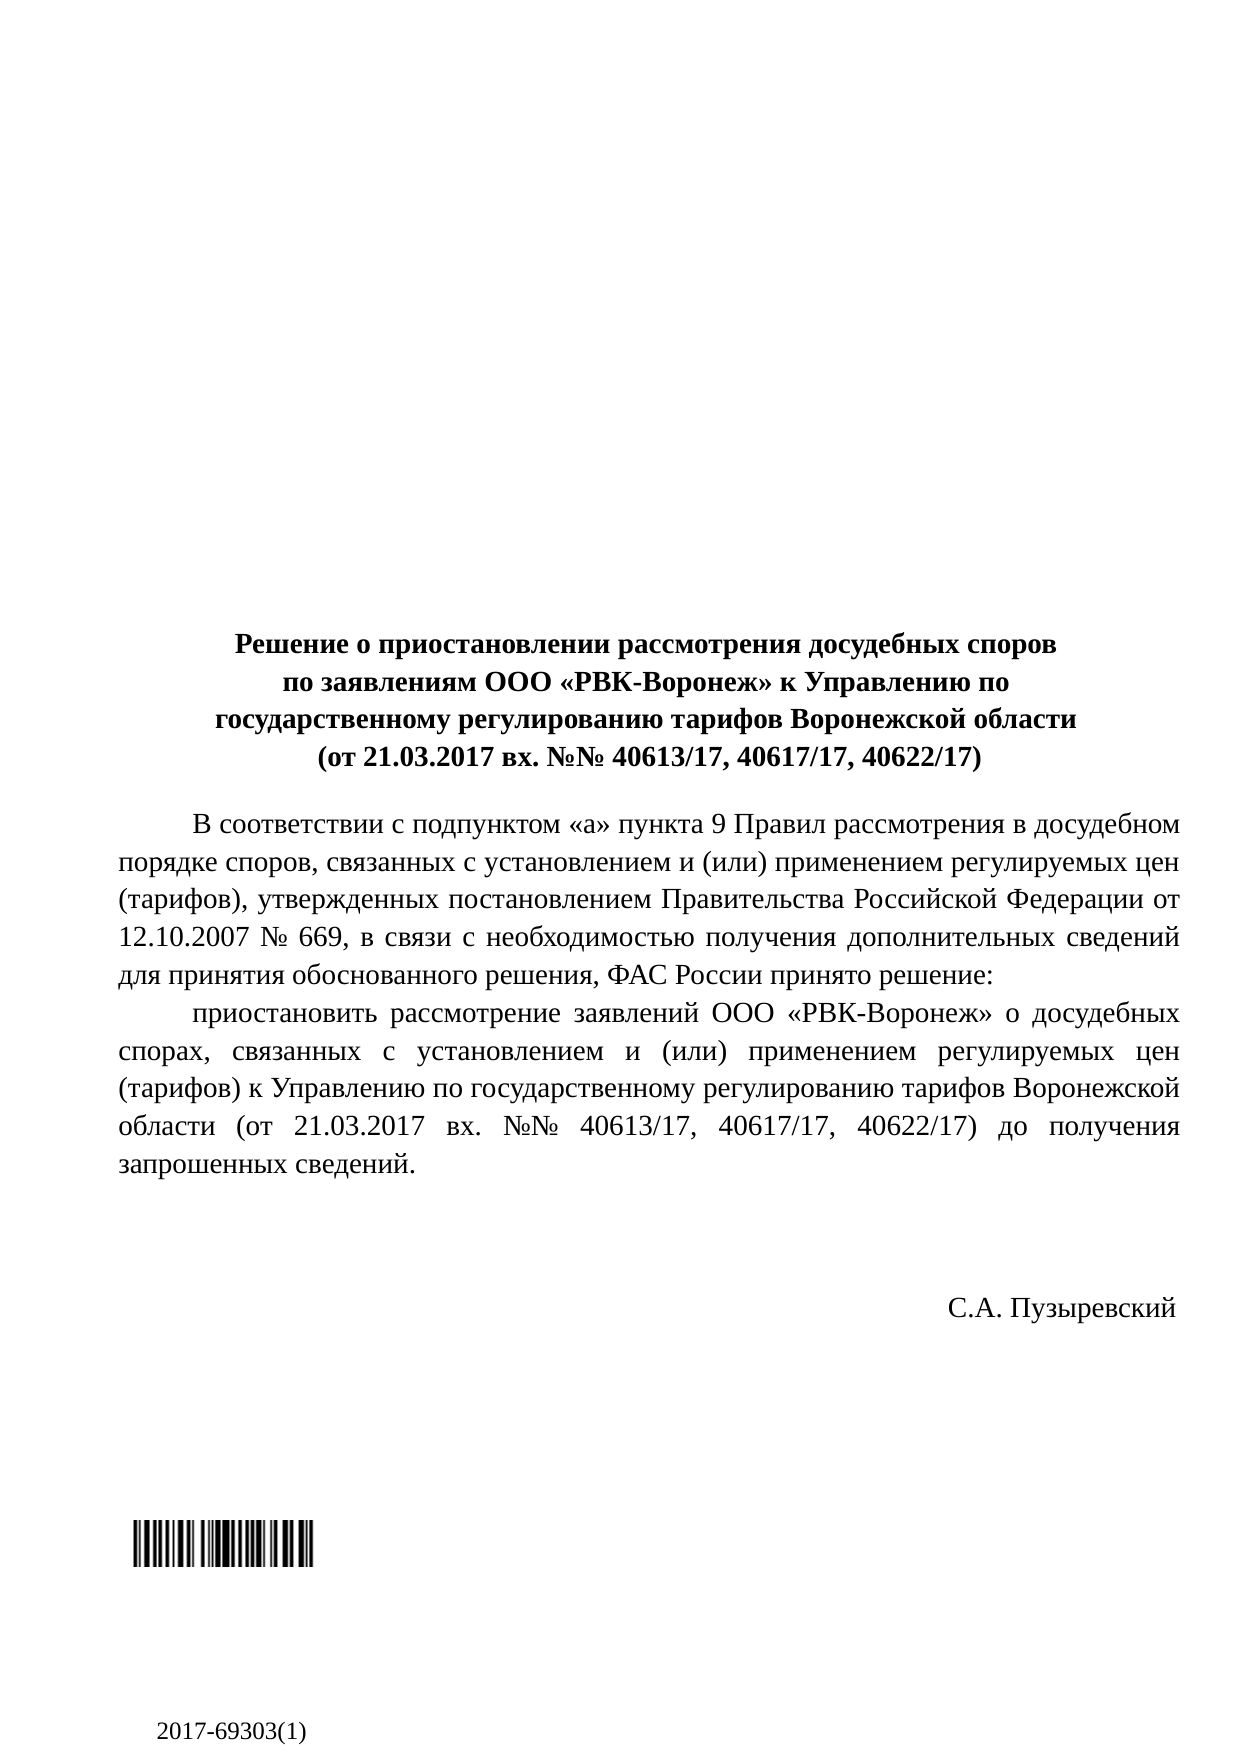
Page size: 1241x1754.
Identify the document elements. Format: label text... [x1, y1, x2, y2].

text (от 21.03.2017 вх. №№ 40613/17, 40617/17, 40622/17) [118, 735, 1181, 773]
table_header С.А. Пузыревский [832, 1218, 1182, 1330]
picture [118, 1520, 331, 1567]
text Решение о приостановлении рассмотрения досудебных споров [118, 622, 1181, 659]
table_cell [118, 1330, 352, 1375]
text приостановить рассмотрение заявлений ООО «РВК-Воронеж» о досудебных спорах, связанных с установлением и (или) применением регулируемых цен (тарифов) к Управлению по государственному регулированию тарифов Воронежской области (от 21.03.2017 вх. №№ 40613/17, 40617/17, 40622/17) до получения запрошенных сведений. [118, 991, 1181, 1180]
table_header [664, 118, 1181, 555]
text государственному регулированию тарифов Воронежской области [118, 697, 1181, 735]
text В соответствии с подпунктом «а» пункта 9 Правил рассмотрения в досудебном порядке споров, связанных с установлением и (или) применением регулируемых цен (тарифов), утвержденных постановлением Правительства Российской Федерации от 12.10.2007 № 669, в связи с необходимостью получения дополнительных сведений для принятия обоснованного решения, ФАС России принято решение: [118, 802, 1181, 991]
table_header [118, 1218, 352, 1330]
table_cell [353, 1330, 832, 1375]
table_cell [832, 1330, 1182, 1375]
table_header [353, 1218, 832, 1330]
text по заявлениям ООО «РВК-Воронеж» к Управлению по [118, 659, 1181, 697]
